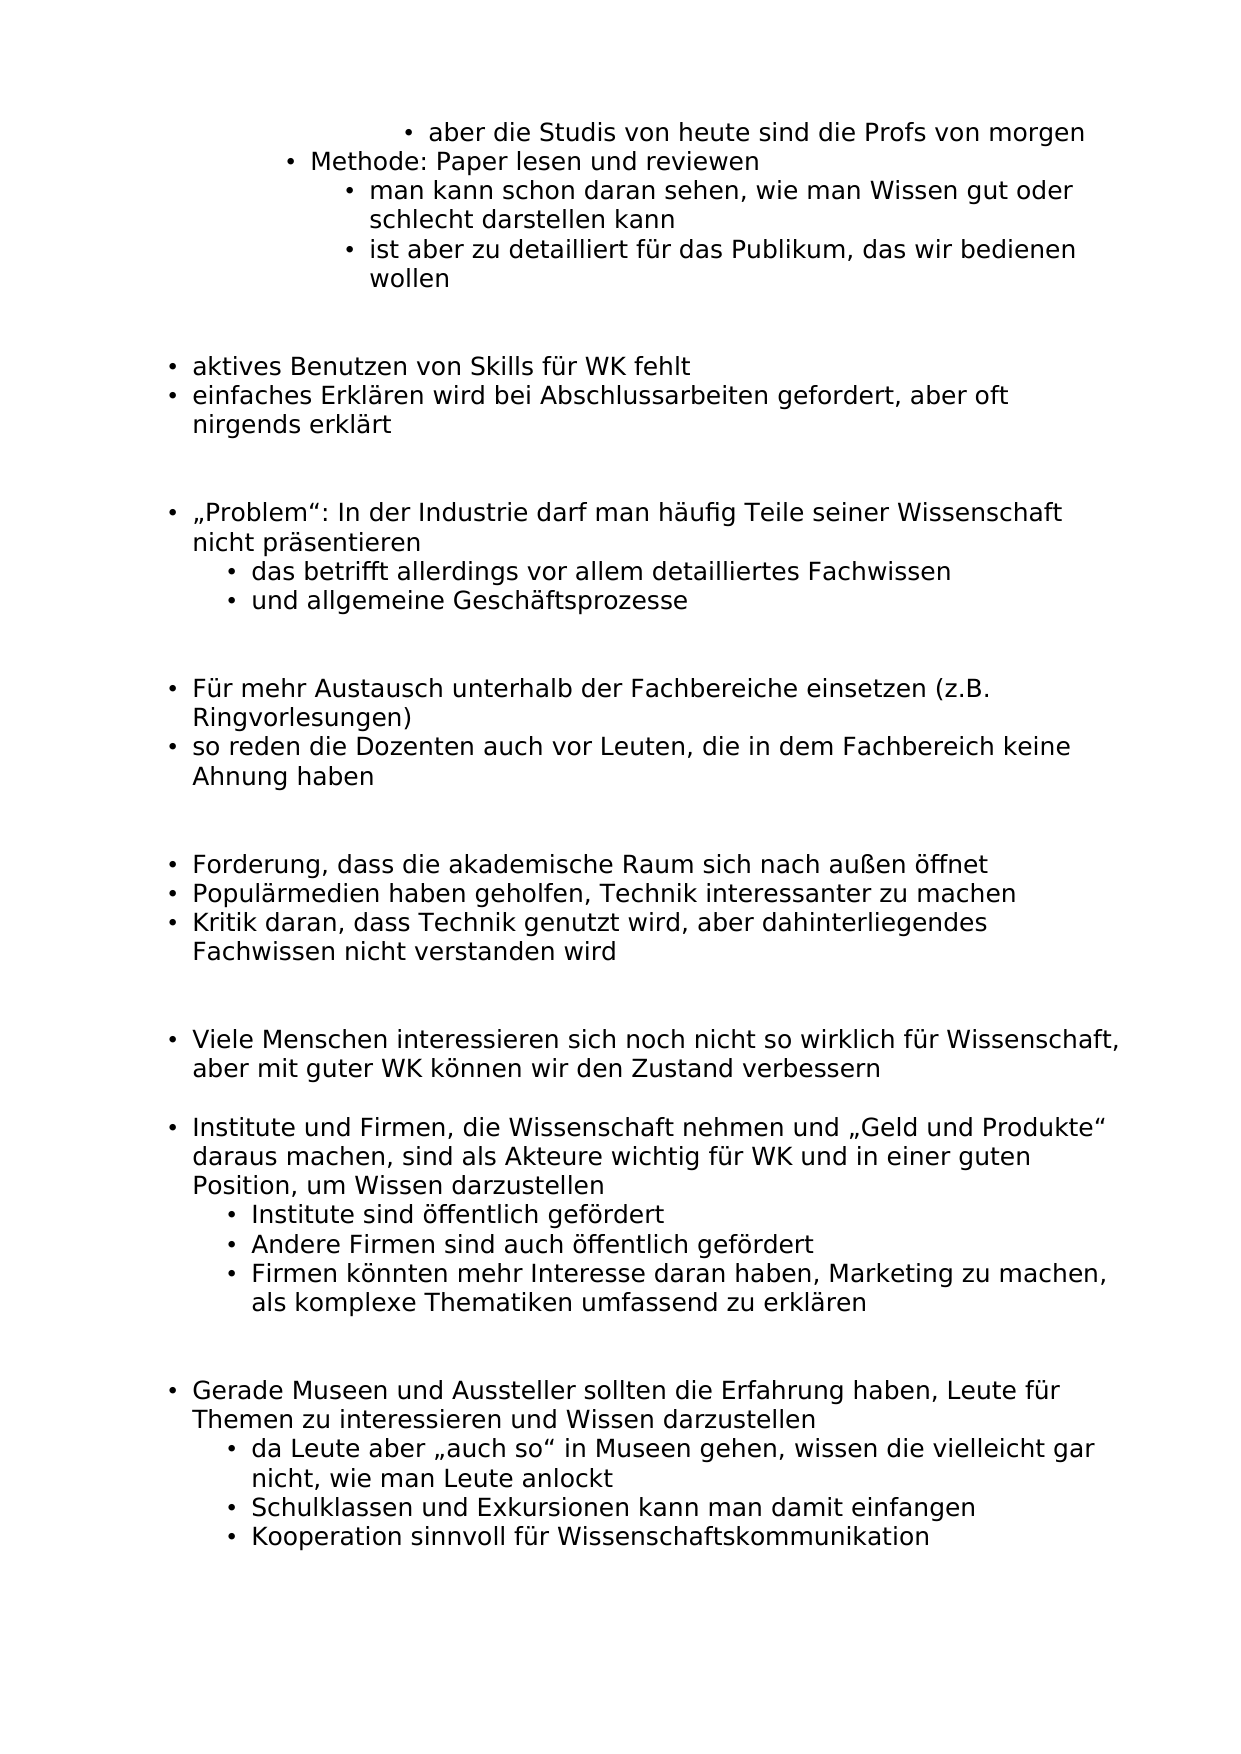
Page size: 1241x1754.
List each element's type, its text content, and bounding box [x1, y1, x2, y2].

list das betrifft allerdings vor allem detailliertes Fachwissen [236, 557, 1122, 586]
list Methode: Paper lesen und reviewen [295, 147, 1122, 176]
list Andere Firmen sind auch öffentlich gefördert [236, 1230, 1122, 1259]
list da Leute aber „auch so“ in Museen gehen, wissen die vielleicht gar nicht, wie man Leute anlockt [236, 1435, 1122, 1493]
list aber die Studis von heute sind die Profs von morgen [413, 118, 1122, 147]
list so reden die Dozenten auch vor Leuten, die in dem Fachbereich keine Ahnung haben [177, 732, 1122, 791]
list einfaches Erklären wird bei Abschlussarbeiten gefordert, aber oft nirgends erklärt [177, 381, 1122, 439]
list aktives Benutzen von Skills für WK fehlt [177, 352, 1122, 381]
list Institute und Firmen, die Wissenschaft nehmen und „Geld und Produkte“ daraus machen, sind als Akteure wichtig für WK und in einer guten Position, um Wissen darzustellen [177, 1113, 1122, 1201]
list Institute sind öffentlich gefördert [236, 1201, 1122, 1230]
list man kann schon daran sehen, wie man Wissen gut oder schlecht darstellen kann [354, 176, 1122, 235]
list Gerade Museen und Aussteller sollten die Erfahrung haben, Leute für Themen zu interessieren und Wissen darzustellen [177, 1376, 1122, 1435]
list ist aber zu detailliert für das Publikum, das wir bedienen wollen [354, 235, 1122, 293]
list Viele Menschen interessieren sich noch nicht so wirklich für Wissenschaft, aber mit guter WK können wir den Zustand verbessern [177, 1025, 1122, 1084]
list Kooperation sinnvoll für Wissenschaftskommunikation [236, 1522, 1122, 1551]
list Schulklassen und Exkursionen kann man damit einfangen [236, 1493, 1122, 1522]
list „Problem“: In der Industrie darf man häufig Teile seiner Wissenschaft nicht präsentieren [177, 498, 1122, 557]
list Populärmedien haben geholfen, Technik interessanter zu machen [177, 879, 1122, 908]
list Firmen könnten mehr Interesse daran haben, Marketing zu machen, als komplexe Thematiken umfassend zu erklären [236, 1259, 1122, 1317]
list und allgemeine Geschäftsprozesse [236, 586, 1122, 615]
list Für mehr Austausch unterhalb der Fachbereiche einsetzen (z.B. Ringvorlesungen) [177, 674, 1122, 732]
list Kritik daran, dass Technik genutzt wird, aber dahinterliegendes Fachwissen nicht verstanden wird [177, 908, 1122, 966]
list Forderung, dass die akademische Raum sich nach außen öffnet [177, 850, 1122, 879]
